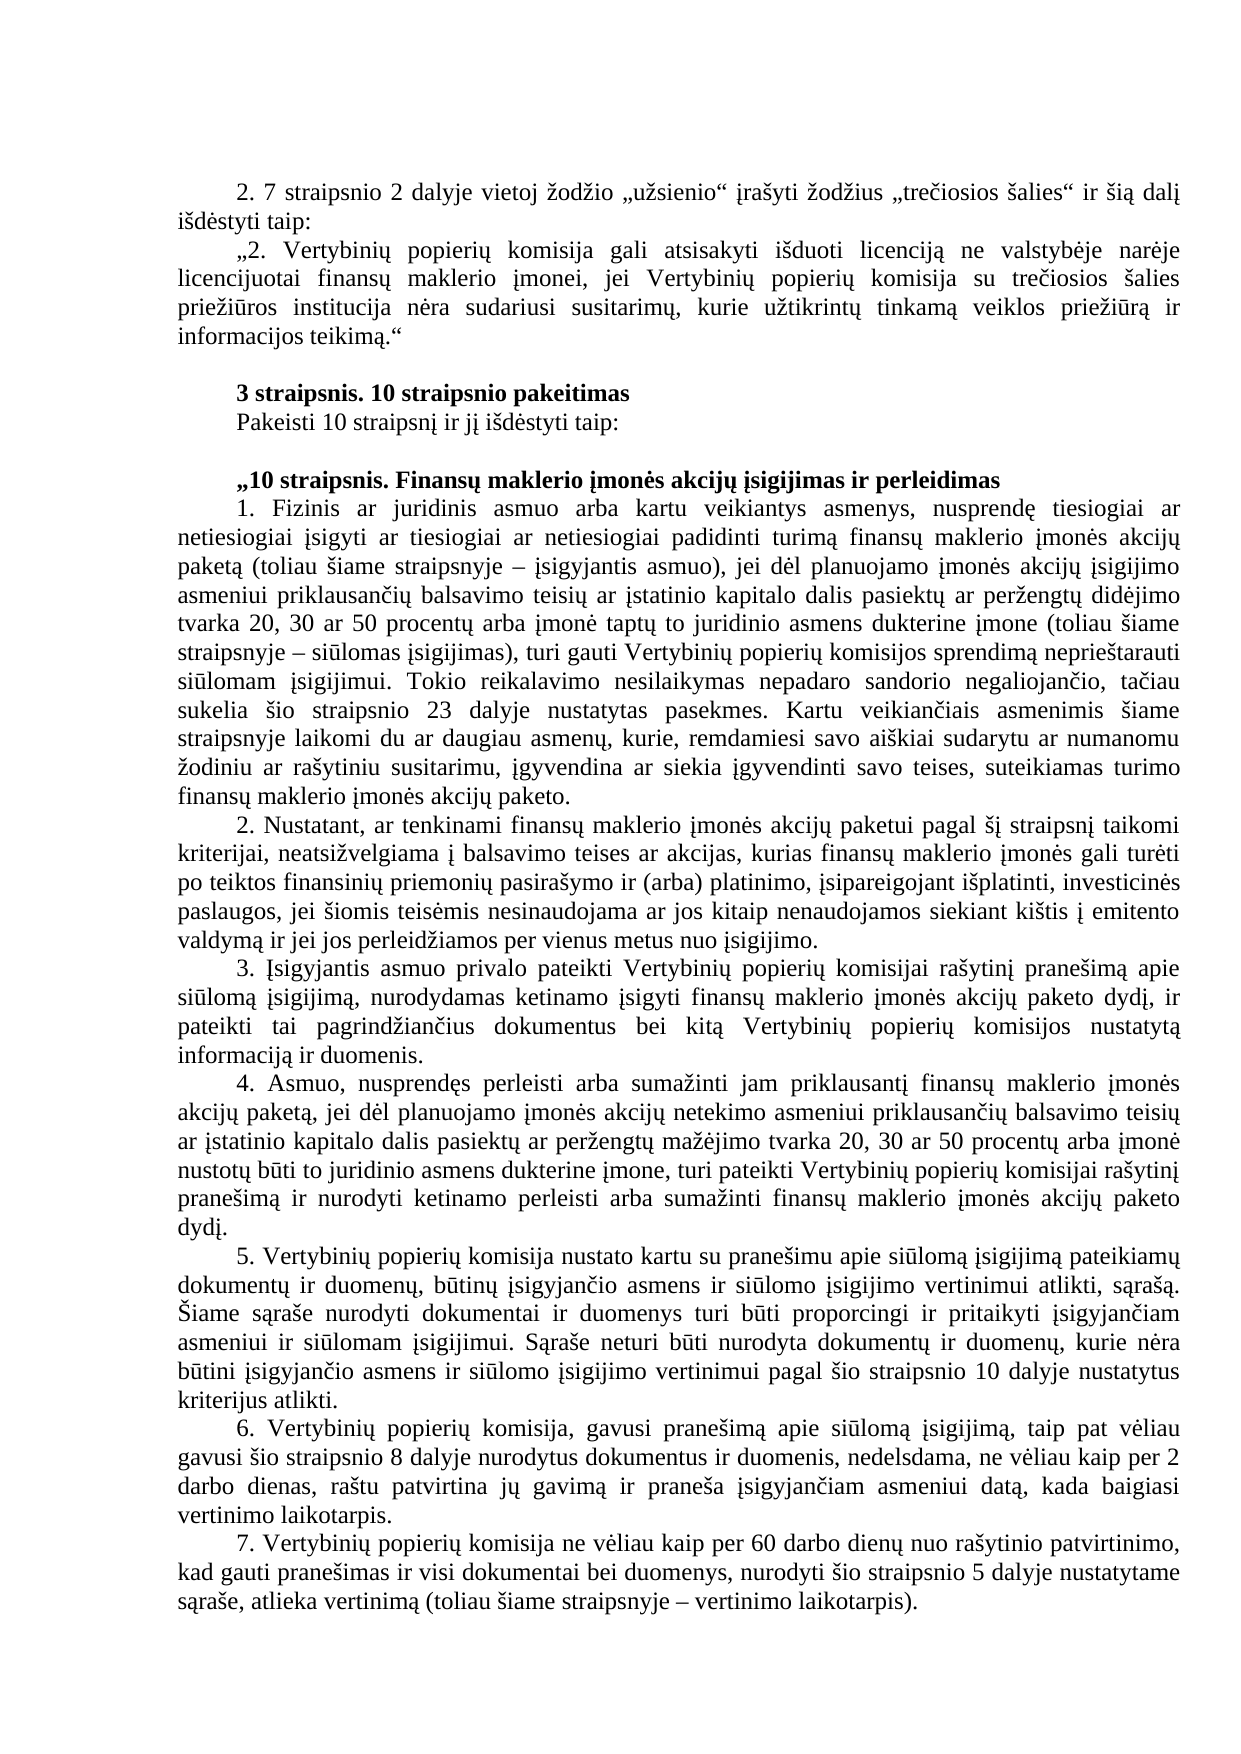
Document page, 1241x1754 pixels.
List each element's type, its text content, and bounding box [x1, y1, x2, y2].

text 3. Įsigyjantis asmuo privalo pateikti Vertybinių popierių komisijai rašytinį pranešimą apie siūlomą įsigijimą, nurodydamas ketinamo įsigyti finansų maklerio įmonės akcijų paketo dydį, ir pateikti tai pagrindžiančius dokumentus bei kitą Vertybinių popierių komisijos nustatytą informaciją ir duomenis. [177, 953, 1181, 1068]
text 3 straipsnis. 10 straipsnio pakeitimas [177, 378, 1181, 407]
text Pakeisti 10 straipsnį ir jį išdėstyti taip: [177, 407, 1181, 436]
text „10 straipsnis. Finansų maklerio įmonės akcijų įsigijimas ir perleidimas [177, 465, 1181, 493]
text 5. Vertybinių popierių komisija nustato kartu su pranešimu apie siūlomą įsigijimą pateikiamų dokumentų ir duomenų, būtinų įsigyjančio asmens ir siūlomo įsigijimo vertinimui atlikti, sąrašą. Šiame sąraše nurodyti dokumentai ir duomenys turi būti proporcingi ir pritaikyti įsigyjančiam asmeniui ir siūlomam įsigijimui. Sąraše neturi būti nurodyta dokumentų ir duomenų, kurie nėra būtini įsigyjančio asmens ir siūlomo įsigijimo vertinimui pagal šio straipsnio 10 dalyje nustatytus kriterijus atlikti. [177, 1241, 1181, 1413]
text „2. Vertybinių popierių komisija gali atsisakyti išduoti licenciją ne valstybėje narėje licencijuotai finansų maklerio įmonei, jei Vertybinių popierių komisija su trečiosios šalies priežiūros institucija nėra sudariusi susitarimų, kurie užtikrintų tinkamą veiklos priežiūrą ir informacijos teikimą.“ [177, 235, 1181, 350]
text 4. Asmuo, nusprendęs perleisti arba sumažinti jam priklausantį finansų maklerio įmonės akcijų paketą, jei dėl planuojamo įmonės akcijų netekimo asmeniui priklausančių balsavimo teisių ar įstatinio kapitalo dalis pasiektų ar peržengtų mažėjimo tvarka 20, 30 ar 50 procentų arba įmonė nustotų būti to juridinio asmens dukterine įmone, turi pateikti Vertybinių popierių komisijai rašytinį pranešimą ir nurodyti ketinamo perleisti arba sumažinti finansų maklerio įmonės akcijų paketo dydį. [177, 1068, 1181, 1241]
text 1. Fizinis ar juridinis asmuo arba kartu veikiantys asmenys, nusprendę tiesiogiai ar netiesiogiai įsigyti ar tiesiogiai ar netiesiogiai padidinti turimą finansų maklerio įmonės akcijų paketą (toliau šiame straipsnyje – įsigyjantis asmuo), jei dėl planuojamo įmonės akcijų įsigijimo asmeniui priklausančių balsavimo teisių ar įstatinio kapitalo dalis pasiektų ar peržengtų didėjimo tvarka 20, 30 ar 50 procentų arba įmonė taptų to juridinio asmens dukterine įmone (toliau šiame straipsnyje – siūlomas įsigijimas), turi gauti Vertybinių popierių komisijos sprendimą neprieštarauti siūlomam įsigijimui. Tokio reikalavimo nesilaikymas nepadaro sandorio negaliojančio, tačiau sukelia šio straipsnio 23 dalyje nustatytas pasekmes. Kartu veikiančiais asmenimis šiame straipsnyje laikomi du ar daugiau asmenų, kurie, remdamiesi savo aiškiai sudarytu ar numanomu žodiniu ar rašytiniu susitarimu, įgyvendina ar siekia įgyvendinti savo teises, suteikiamas turimo finansų maklerio įmonės akcijų paketo. [177, 493, 1181, 810]
text 2. 7 straipsnio 2 dalyje vietoj žodžio „užsienio“ įrašyti žodžius „trečiosios šalies“ ir šią dalį išdėstyti taip: [177, 177, 1181, 235]
text 6. Vertybinių popierių komisija, gavusi pranešimą apie siūlomą įsigijimą, taip pat vėliau gavusi šio straipsnio 8 dalyje nurodytus dokumentus ir duomenis, nedelsdama, ne vėliau kaip per 2 darbo dienas, raštu patvirtina jų gavimą ir praneša įsigyjančiam asmeniui datą, kada baigiasi vertinimo laikotarpis. [177, 1413, 1181, 1528]
text 2. Nustatant, ar tenkinami finansų maklerio įmonės akcijų paketui pagal šį straipsnį taikomi kriterijai, neatsižvelgiama į balsavimo teises ar akcijas, kurias finansų maklerio įmonės gali turėti po teiktos finansinių priemonių pasirašymo ir (arba) platinimo, įsipareigojant išplatinti, investicinės paslaugos, jei šiomis teisėmis nesinaudojama ar jos kitaip nenaudojamos siekiant kištis į emitento valdymą ir jei jos perleidžiamos per vienus metus nuo įsigijimo. [177, 810, 1181, 953]
text 7. Vertybinių popierių komisija ne vėliau kaip per 60 darbo dienų nuo rašytinio patvirtinimo, kad gauti pranešimas ir visi dokumentai bei duomenys, nurodyti šio straipsnio 5 dalyje nustatytame sąraše, atlieka vertinimą (toliau šiame straipsnyje – vertinimo laikotarpis). [177, 1528, 1181, 1615]
